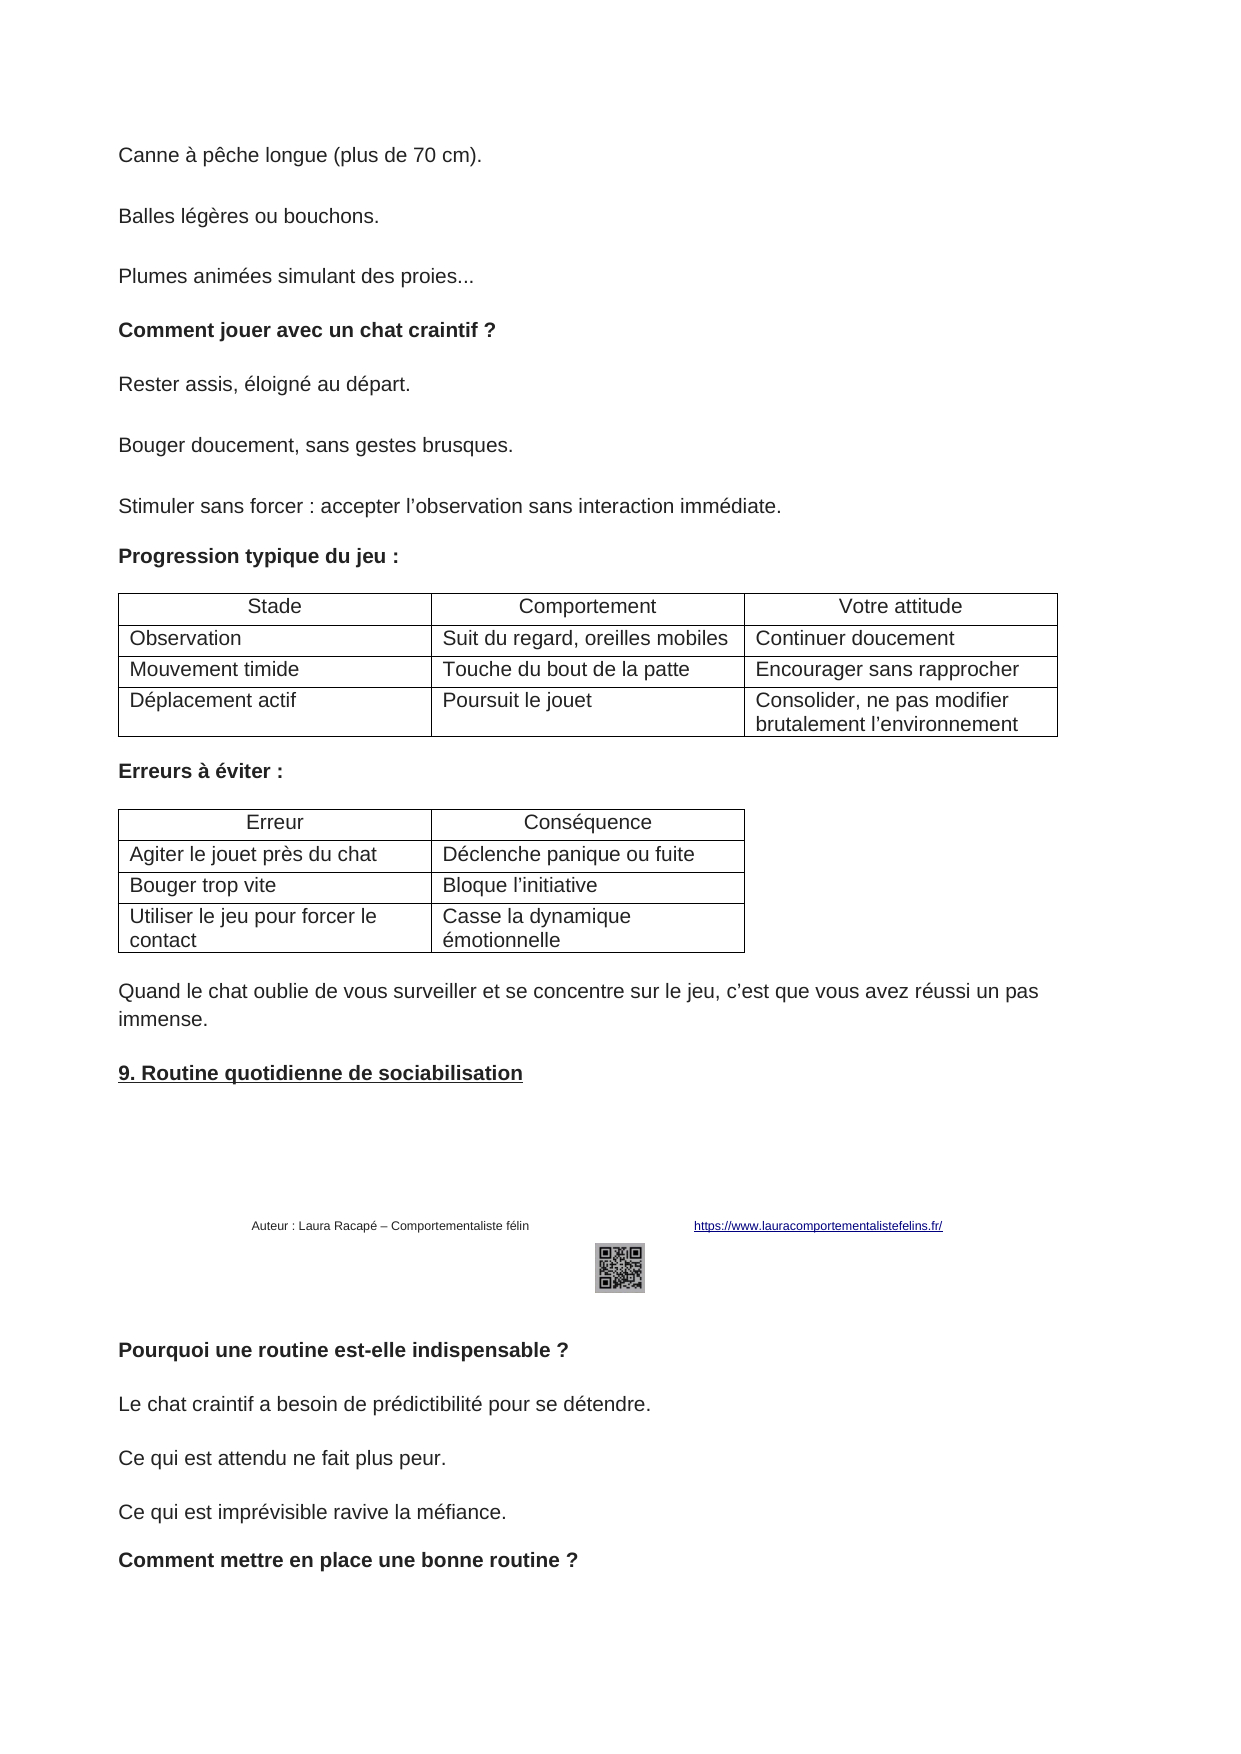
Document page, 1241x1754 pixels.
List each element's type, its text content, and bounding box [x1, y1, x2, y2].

table_header Conséquence [432, 810, 744, 840]
table_cell Mouvement timide [119, 657, 431, 687]
table_cell Déclenche panique ou fuite [432, 841, 744, 872]
table_cell Consolider, ne pas modifier brutalement l’environnement [745, 688, 1057, 736]
text Erreurs à éviter : [118, 759, 1122, 783]
table_cell Casse la dynamique émotionnelle [432, 904, 744, 952]
table_cell Utiliser le jeu pour forcer le contact [119, 904, 431, 952]
table_cell Poursuit le jouet [432, 688, 744, 736]
text Ce qui est imprévisible ravive la méfiance. [118, 1500, 1122, 1524]
text Stimuler sans forcer : accepter l’observation sans interaction immédiate. [118, 493, 1122, 517]
table_cell Touche du bout de la patte [432, 657, 744, 687]
text Comment jouer avec un chat craintif ? [118, 318, 1122, 342]
text Plumes animées simulant des proies... [118, 264, 1122, 288]
table_cell Agiter le jouet près du chat [119, 841, 431, 872]
text Progression typique du jeu : [118, 543, 1122, 567]
table_header Stade [119, 594, 431, 624]
text 9. Routine quotidienne de sociabilisation [118, 1061, 1122, 1085]
text Ce qui est attendu ne fait plus peur. [118, 1446, 1122, 1470]
table_cell Continuer doucement [745, 626, 1057, 656]
table_cell Encourager sans rapprocher [745, 657, 1057, 687]
table_cell Bouger trop vite [119, 873, 431, 903]
table_header Comportement [432, 594, 744, 624]
table_cell Bloque l’initiative [432, 873, 744, 903]
text Bouger doucement, sans gestes brusques. [118, 433, 1122, 457]
text Comment mettre en place une bonne routine ? [118, 1547, 1122, 1571]
text Quand le chat oublie de vous surveiller et se concentre sur le jeu, c’est que vous avez réussi un pas immense. [118, 979, 1122, 1031]
table_cell Déplacement actif [119, 688, 431, 736]
text Canne à pêche longue (plus de 70 cm). [118, 143, 1122, 167]
text Le chat craintif a besoin de prédictibilité pour se détendre. [118, 1392, 1122, 1416]
text Rester assis, éloigné au départ. [118, 372, 1122, 396]
text Pourquoi une routine est-elle indispensable ? [118, 1338, 1122, 1362]
table_header Erreur [119, 810, 431, 840]
text Balles légères ou bouchons. [118, 204, 1122, 228]
text Auteur : Laura Racapé – Comportementaliste félin https://www.lauracomportementalistefelins.fr/ [118, 1203, 1122, 1238]
table_header Votre attitude [745, 594, 1057, 624]
table_cell Observation [119, 626, 431, 656]
table_cell Suit du regard, oreilles mobiles [432, 626, 744, 656]
